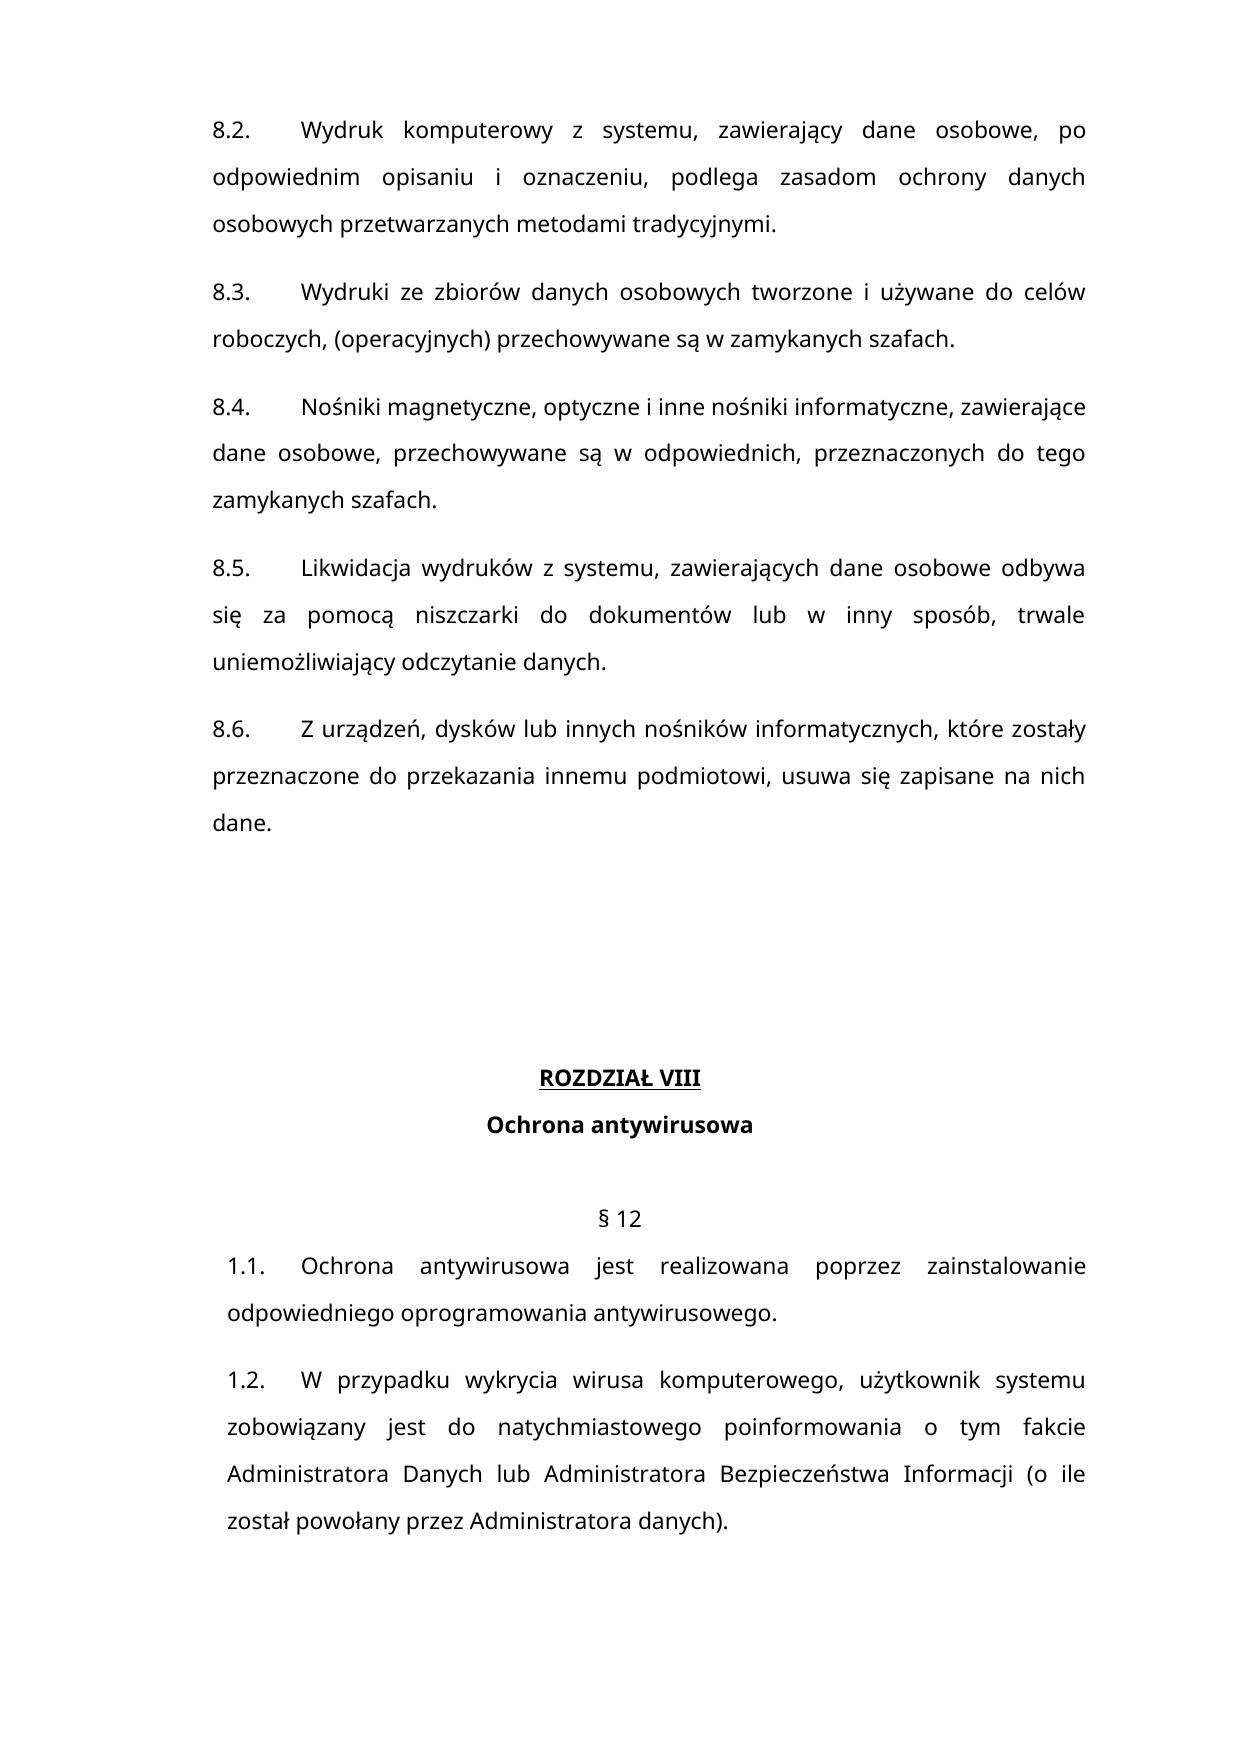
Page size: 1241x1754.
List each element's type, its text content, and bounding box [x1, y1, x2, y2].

list W przypadku wykrycia wirusa komputerowego, użytkownik systemu zobowiązany jest do natychmiastowego poinformowania o tym fakcie Administratora Danych lub Administratora Bezpieczeństwa Informacji (o ile został powołany przez Administratora danych). [227, 1364, 1087, 1536]
list Likwidacja wydruków z systemu, zawierających dane osobowe odbywa się za pomocą niszczarki do dokumentów lub w inny sposób, trwale uniemożliwiający odczytanie danych. [212, 552, 1087, 677]
text Ochrona antywirusowa [153, 1109, 1087, 1140]
text § 12 [153, 1203, 1087, 1234]
list Wydruki ze zbiorów danych osobowych tworzone i używane do celów roboczych, (operacyjnych) przechowywane są w zamykanych szafach. [212, 276, 1087, 354]
list Nośniki magnetyczne, optyczne i inne nośniki informatyczne, zawierające dane osobowe, przechowywane są w odpowiednich, przeznaczonych do tego zamykanych szafach. [212, 390, 1087, 515]
list Ochrona antywirusowa jest realizowana poprzez zainstalowanie odpowiedniego oprogramowania antywirusowego. [227, 1250, 1087, 1328]
text ROZDZIAŁ VIII [153, 1062, 1087, 1093]
list Z urządzeń, dysków lub innych nośników informatycznych, które zostały przeznaczone do przekazania innemu podmiotowi, usuwa się zapisane na nich dane. [212, 713, 1087, 838]
list Wydruk komputerowy z systemu, zawierający dane osobowe, po odpowiednim opisaniu i oznaczeniu, podlega zasadom ochrony danych osobowych przetwarzanych metodami tradycyjnymi. [212, 114, 1087, 239]
